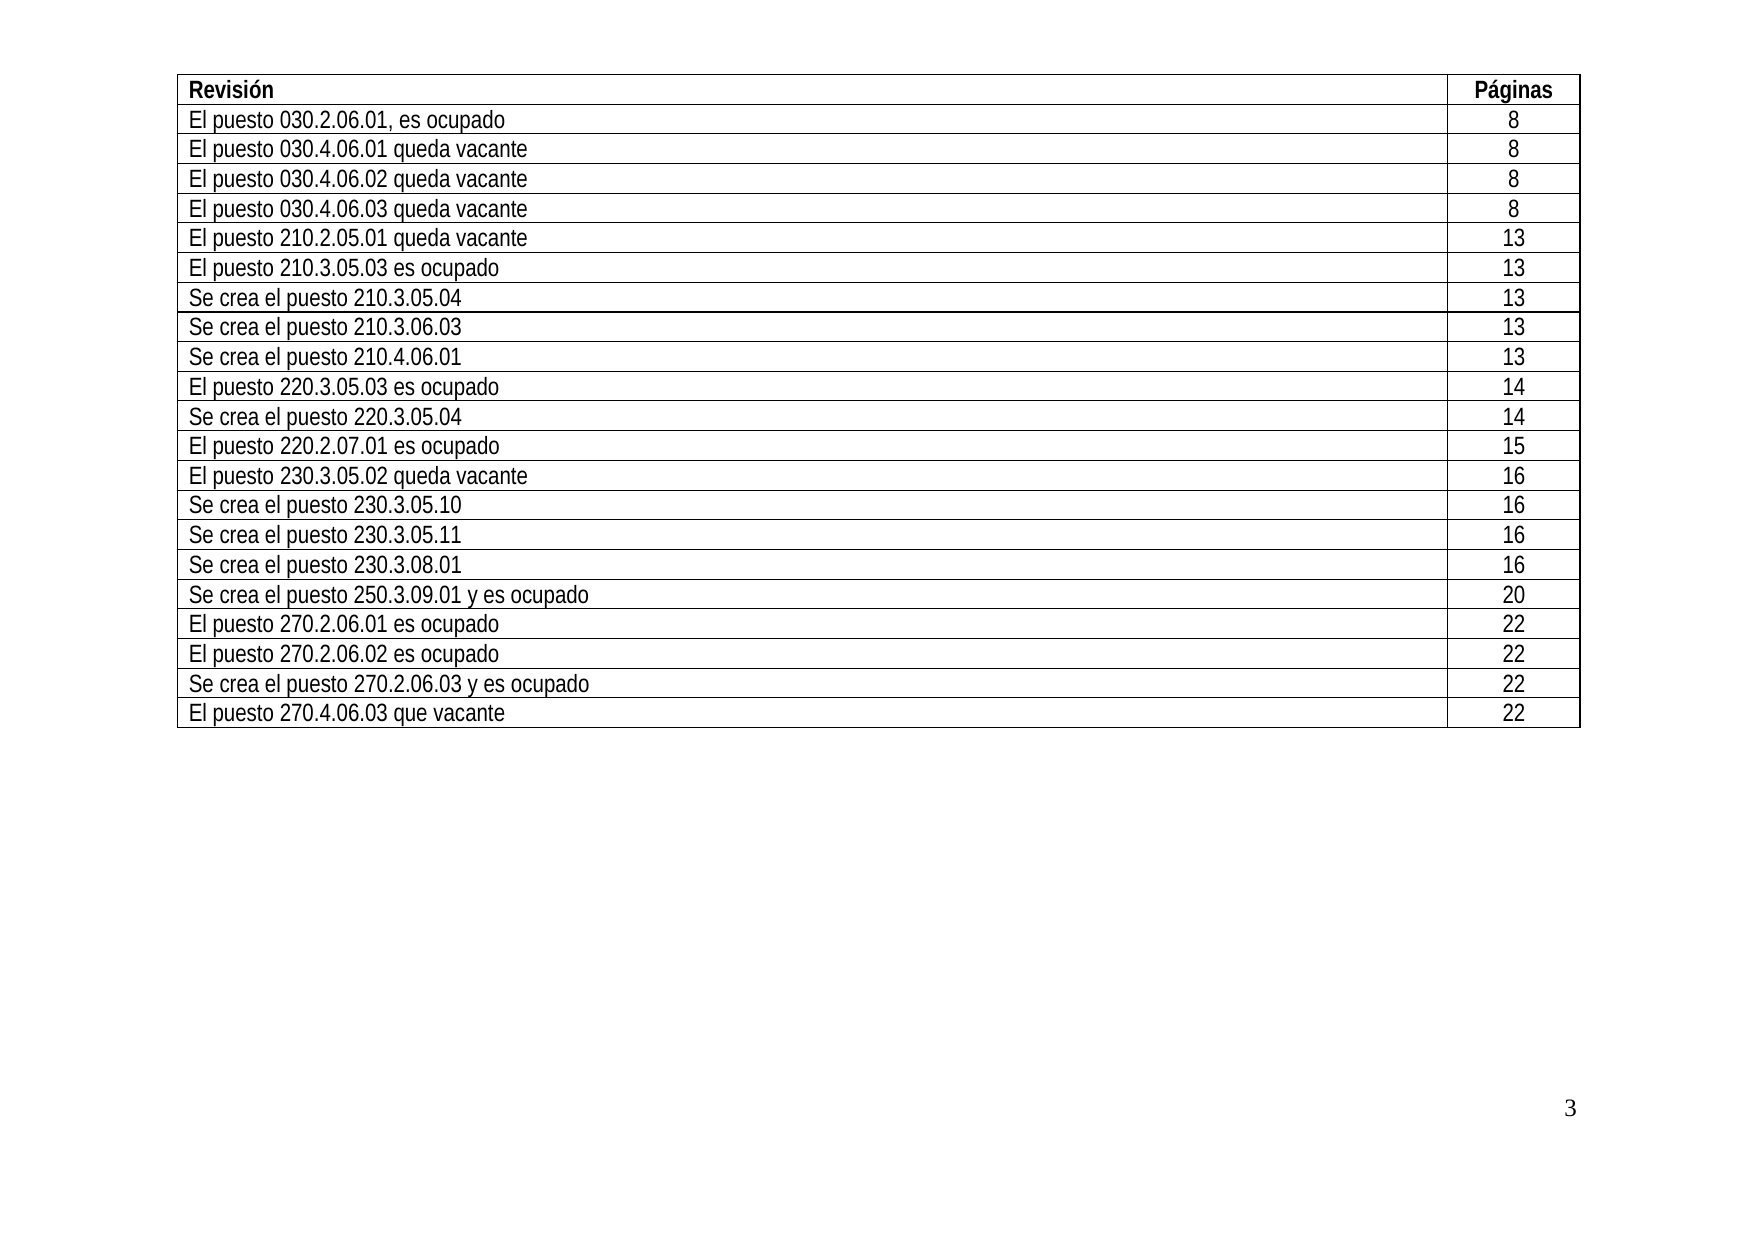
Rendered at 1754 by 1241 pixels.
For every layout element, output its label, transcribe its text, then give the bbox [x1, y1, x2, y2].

table_cell 14 [1448, 372, 1579, 400]
table_cell El puesto 210.3.05.03 es ocupado [178, 253, 1447, 282]
table_cell 22 [1448, 609, 1579, 638]
table_cell Se crea el puesto 270.2.06.03 y es ocupado [178, 669, 1447, 697]
table_cell El puesto 270.2.06.01 es ocupado [178, 609, 1447, 638]
table_cell 13 [1448, 283, 1579, 311]
table_cell 22 [1448, 698, 1579, 727]
table_cell 22 [1448, 669, 1579, 697]
table_cell El puesto 220.2.07.01 es ocupado [178, 431, 1447, 460]
table_cell El puesto 270.2.06.02 es ocupado [178, 639, 1447, 668]
table_cell 8 [1448, 194, 1579, 222]
table_cell 15 [1448, 431, 1579, 460]
table_cell El puesto 030.4.06.01 queda vacante [178, 134, 1447, 163]
table_cell Se crea el puesto 220.3.05.04 [178, 401, 1447, 430]
table_cell 20 [1448, 580, 1579, 608]
table_cell El puesto 210.2.05.01 queda vacante [178, 223, 1447, 252]
table_cell 13 [1448, 223, 1579, 252]
table_cell 16 [1448, 550, 1579, 578]
table_cell Se crea el puesto 210.3.06.03 [178, 313, 1447, 341]
table_cell 8 [1448, 134, 1579, 163]
table_cell 13 [1448, 253, 1579, 282]
table_cell 13 [1448, 313, 1579, 341]
table_cell 16 [1448, 461, 1579, 489]
table_cell El puesto 030.4.06.03 queda vacante [178, 194, 1447, 222]
table_cell El puesto 270.4.06.03 que vacante [178, 698, 1447, 727]
table_cell Se crea el puesto 210.3.05.04 [178, 283, 1447, 311]
table_cell 13 [1448, 342, 1579, 371]
table_header Revisión [178, 75, 1447, 103]
table_cell Se crea el puesto 230.3.05.10 [178, 491, 1447, 519]
table_cell El puesto 030.4.06.02 queda vacante [178, 164, 1447, 193]
table_cell 14 [1448, 401, 1579, 430]
table_cell 16 [1448, 520, 1579, 549]
table_cell 8 [1448, 105, 1579, 133]
table_header Páginas [1448, 75, 1579, 103]
table_cell 22 [1448, 639, 1579, 668]
table_cell Se crea el puesto 230.3.05.11 [178, 520, 1447, 549]
table_cell Se crea el puesto 210.4.06.01 [178, 342, 1447, 371]
table_cell El puesto 220.3.05.03 es ocupado [178, 372, 1447, 400]
table_cell Se crea el puesto 230.3.08.01 [178, 550, 1447, 578]
table_cell 8 [1448, 164, 1579, 193]
table_cell 16 [1448, 491, 1579, 519]
table_cell El puesto 030.2.06.01, es ocupado [178, 105, 1447, 133]
table_cell Se crea el puesto 250.3.09.01 y es ocupado [178, 580, 1447, 608]
table_cell El puesto 230.3.05.02 queda vacante [178, 461, 1447, 489]
